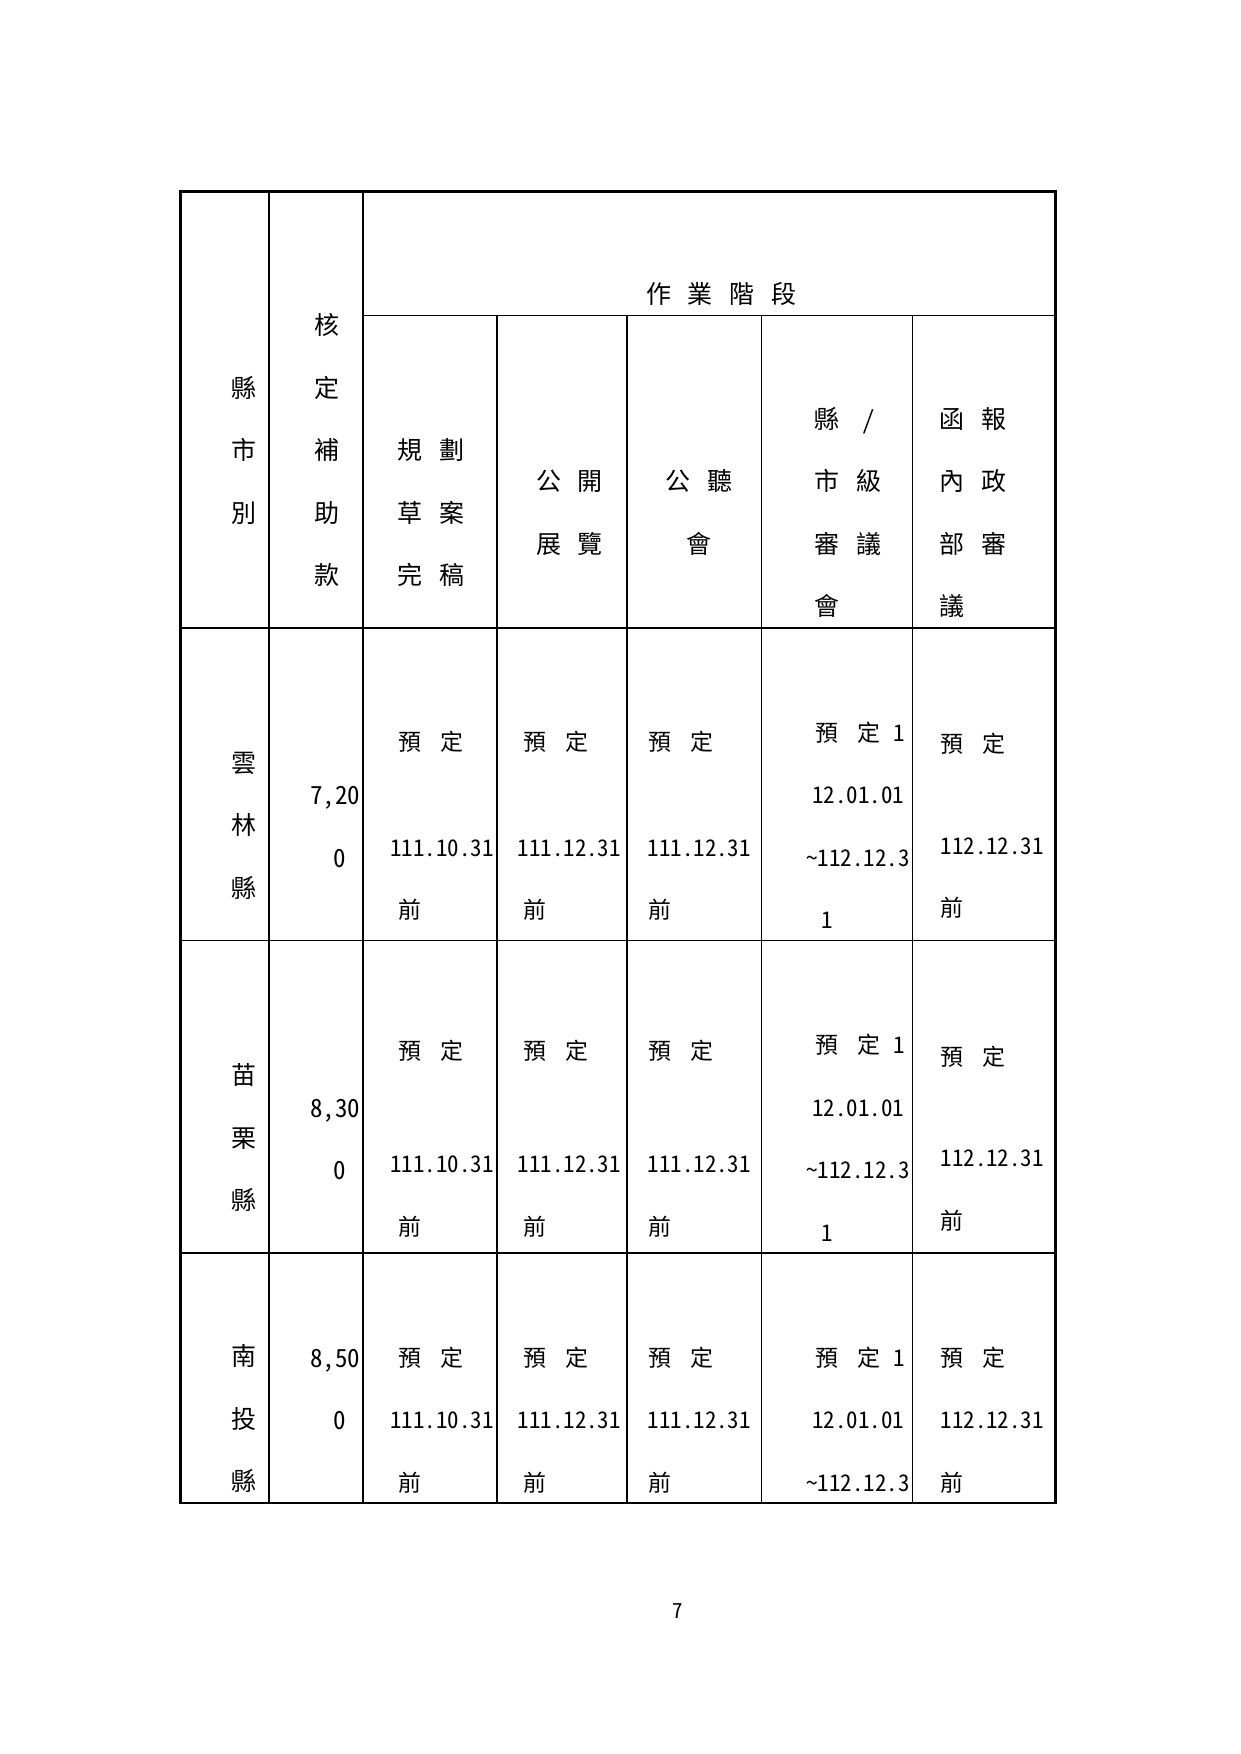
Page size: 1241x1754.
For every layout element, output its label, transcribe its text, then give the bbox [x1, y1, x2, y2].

table_header 作業階段 [364, 193, 1054, 314]
table_cell 預定 111.12.31前 [498, 629, 626, 939]
table_cell 預定 111.12.31前 [498, 1254, 626, 1502]
table_cell 8,300 [270, 941, 362, 1252]
table_cell 預定112.01.01 ~112.12.3 [762, 1254, 912, 1502]
table_cell 預定 111.10.31前 [364, 1254, 496, 1502]
table_cell 預定 111.10.31前 [364, 941, 496, 1252]
table_cell 南投縣 [182, 1254, 268, 1502]
table_cell 預定 112.12.31前 [913, 941, 1054, 1252]
table_cell 預定 111.10.31前 [364, 629, 496, 939]
table_cell 公開展覽 [498, 316, 626, 627]
table_cell 預定112.01.01 ~112.12.31 [762, 629, 912, 939]
table_header 縣市別 [182, 193, 268, 627]
table_cell 預定 112.12.31前 [913, 1254, 1054, 1502]
table_cell 公聽會 [628, 316, 761, 627]
table_cell 預定 112.12.31前 [913, 629, 1054, 939]
table_cell 函報內政部審議 [913, 316, 1054, 627]
table_cell 預定 111.12.31前 [628, 1254, 761, 1502]
table_cell 8,500 [270, 1254, 362, 1502]
table_cell 預定 111.12.31前 [628, 941, 761, 1252]
table_cell 預定 111.12.31前 [498, 941, 626, 1252]
table_cell 苗栗縣 [182, 941, 268, 1252]
table_cell 7,200 [270, 629, 362, 939]
table_cell 雲林縣 [182, 629, 268, 939]
table_cell 規劃草案完稿 [364, 316, 496, 627]
table_cell 縣/市級審議會 [762, 316, 912, 627]
table_cell 預定 111.12.31前 [628, 629, 761, 939]
table_cell 預定112.01.01 ~112.12.31 [762, 941, 912, 1252]
table_header 核定補助款 [270, 193, 362, 627]
